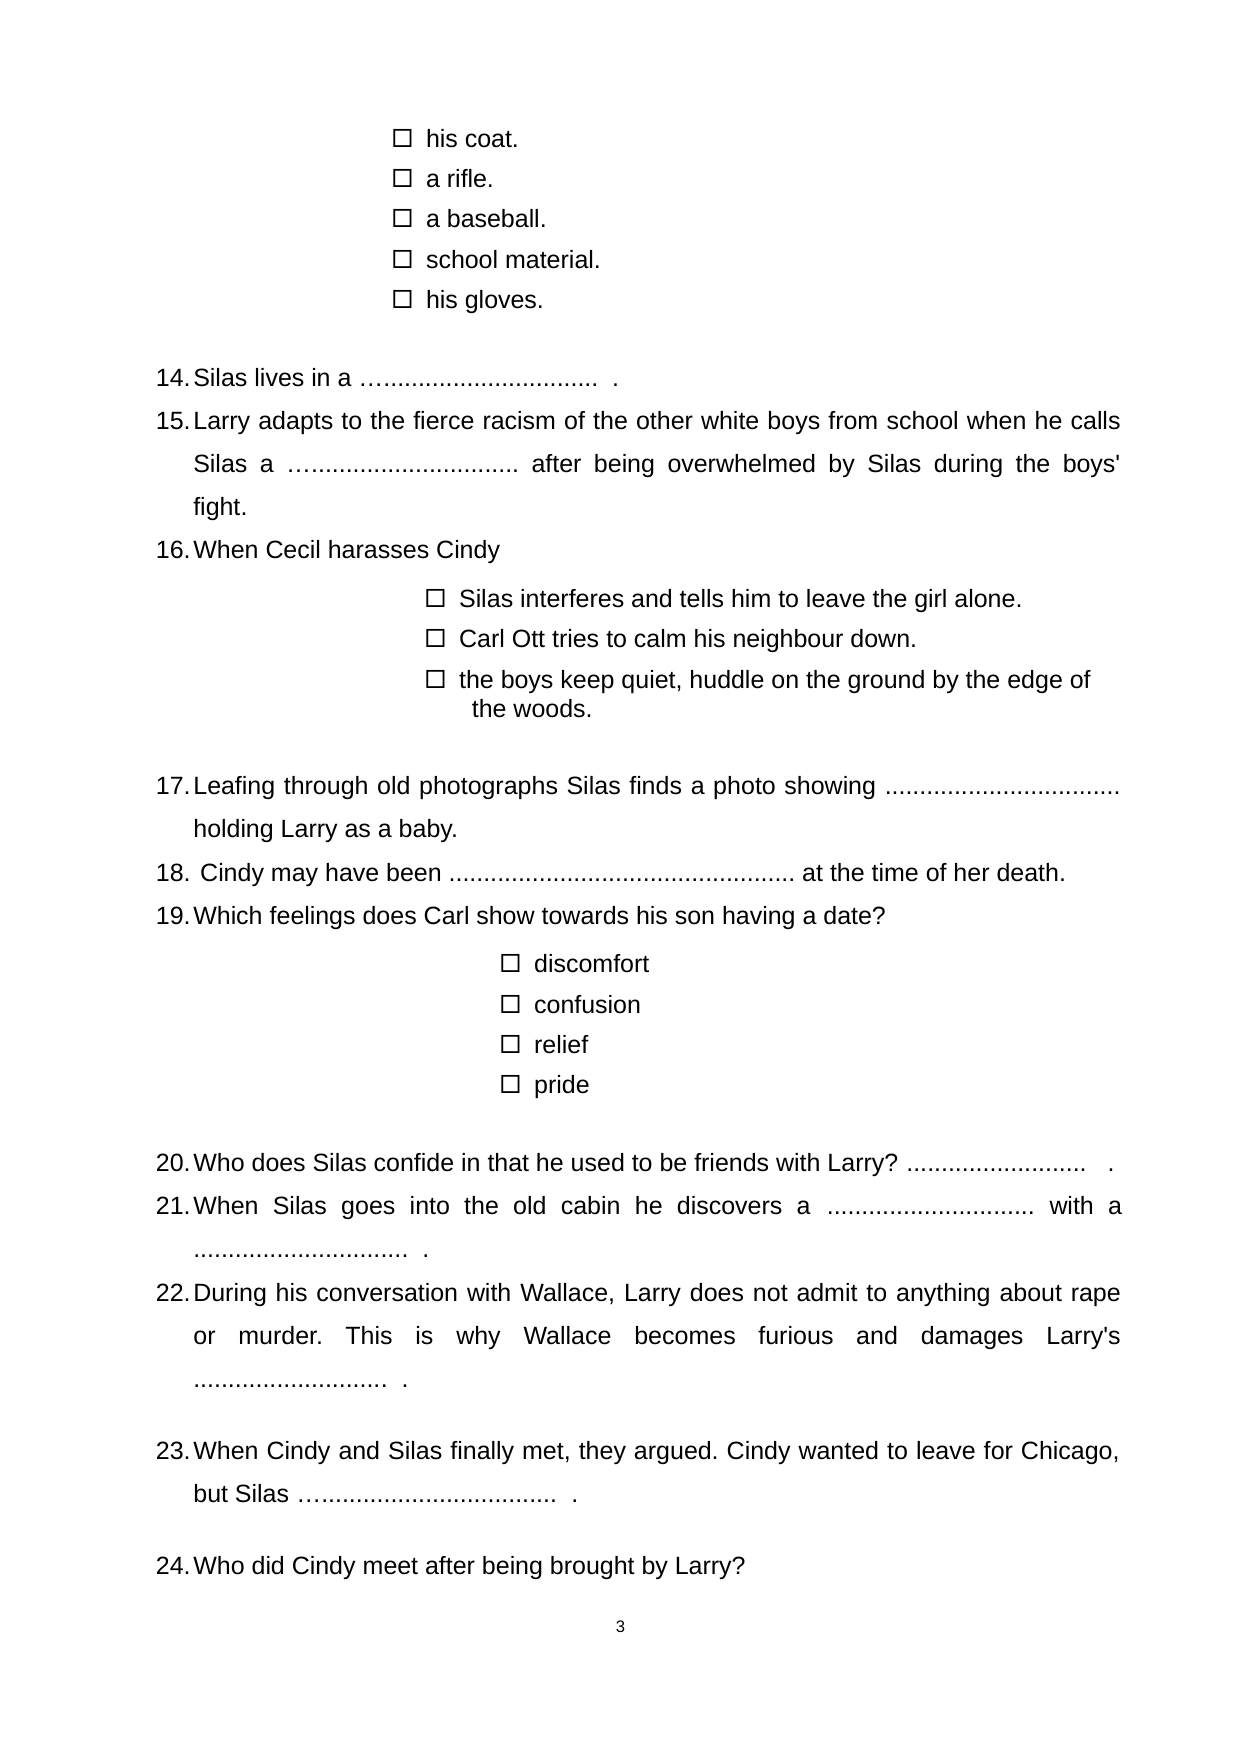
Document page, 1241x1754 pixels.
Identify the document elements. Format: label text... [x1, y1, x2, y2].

table_cell [118, 1065, 418, 1105]
table_cell  a baseball. [385, 199, 1122, 239]
list Which feelings does Carl show towards his son having a date? [156, 901, 1122, 929]
table_cell [118, 159, 385, 199]
table_cell  a rifle. [385, 159, 1122, 199]
table_header  discomfort [418, 944, 1122, 984]
table_header [118, 944, 418, 984]
list During his conversation with Wallace, Larry does not admit to anything about rape or murder. This is why Wallace becomes furious and damages Larry's ............................ . [156, 1277, 1122, 1392]
table_cell [118, 984, 418, 1024]
table_header [118, 579, 418, 619]
table_cell [118, 1024, 418, 1065]
list When Silas goes into the old cabin he discovers a .............................. with a ............................... . [156, 1191, 1122, 1263]
table_cell  confusion [418, 984, 1122, 1024]
table_cell  his gloves. [385, 279, 1122, 320]
table_header [118, 118, 385, 158]
list Silas lives in a …............................... . [156, 363, 1122, 392]
list Who does Silas confide in that he used to be friends with Larry? .......................... . [156, 1148, 1122, 1177]
list Larry adapts to the fierce racism of the other white boys from school when he calls Silas a ….............................. after being overwhelmed by Silas during the boys' fight. [156, 406, 1122, 521]
table_header  Silas interferes and tells him to leave the girl alone. [418, 579, 1122, 619]
table_cell  pride [418, 1065, 1122, 1105]
table_cell  relief [418, 1024, 1122, 1065]
table_cell [118, 619, 418, 659]
table_header  school material. [385, 239, 1122, 279]
table_header [118, 239, 385, 279]
table_cell [118, 659, 418, 728]
table_header  his coat. [385, 118, 1122, 158]
list When Cindy and Silas finally met, they argued. Cindy wanted to leave for Chicago, but Silas ….................................. . [156, 1436, 1122, 1507]
table_cell  the boys keep quiet, huddle on the ground by the edge of the woods. [418, 659, 1122, 728]
table_cell [118, 199, 385, 239]
table_cell  Carl Ott tries to calm his neighbour down. [418, 619, 1122, 659]
table_cell [118, 279, 385, 320]
list Who did Cindy meet after being brought by Larry? [156, 1551, 1122, 1579]
list Leafing through old photographs Silas finds a photo showing .................................. holding Larry as a baby. [156, 771, 1122, 843]
list When Cecil harasses Cindy [156, 535, 1122, 564]
list Cindy may have been .................................................. at the time of her death. [156, 857, 1122, 886]
